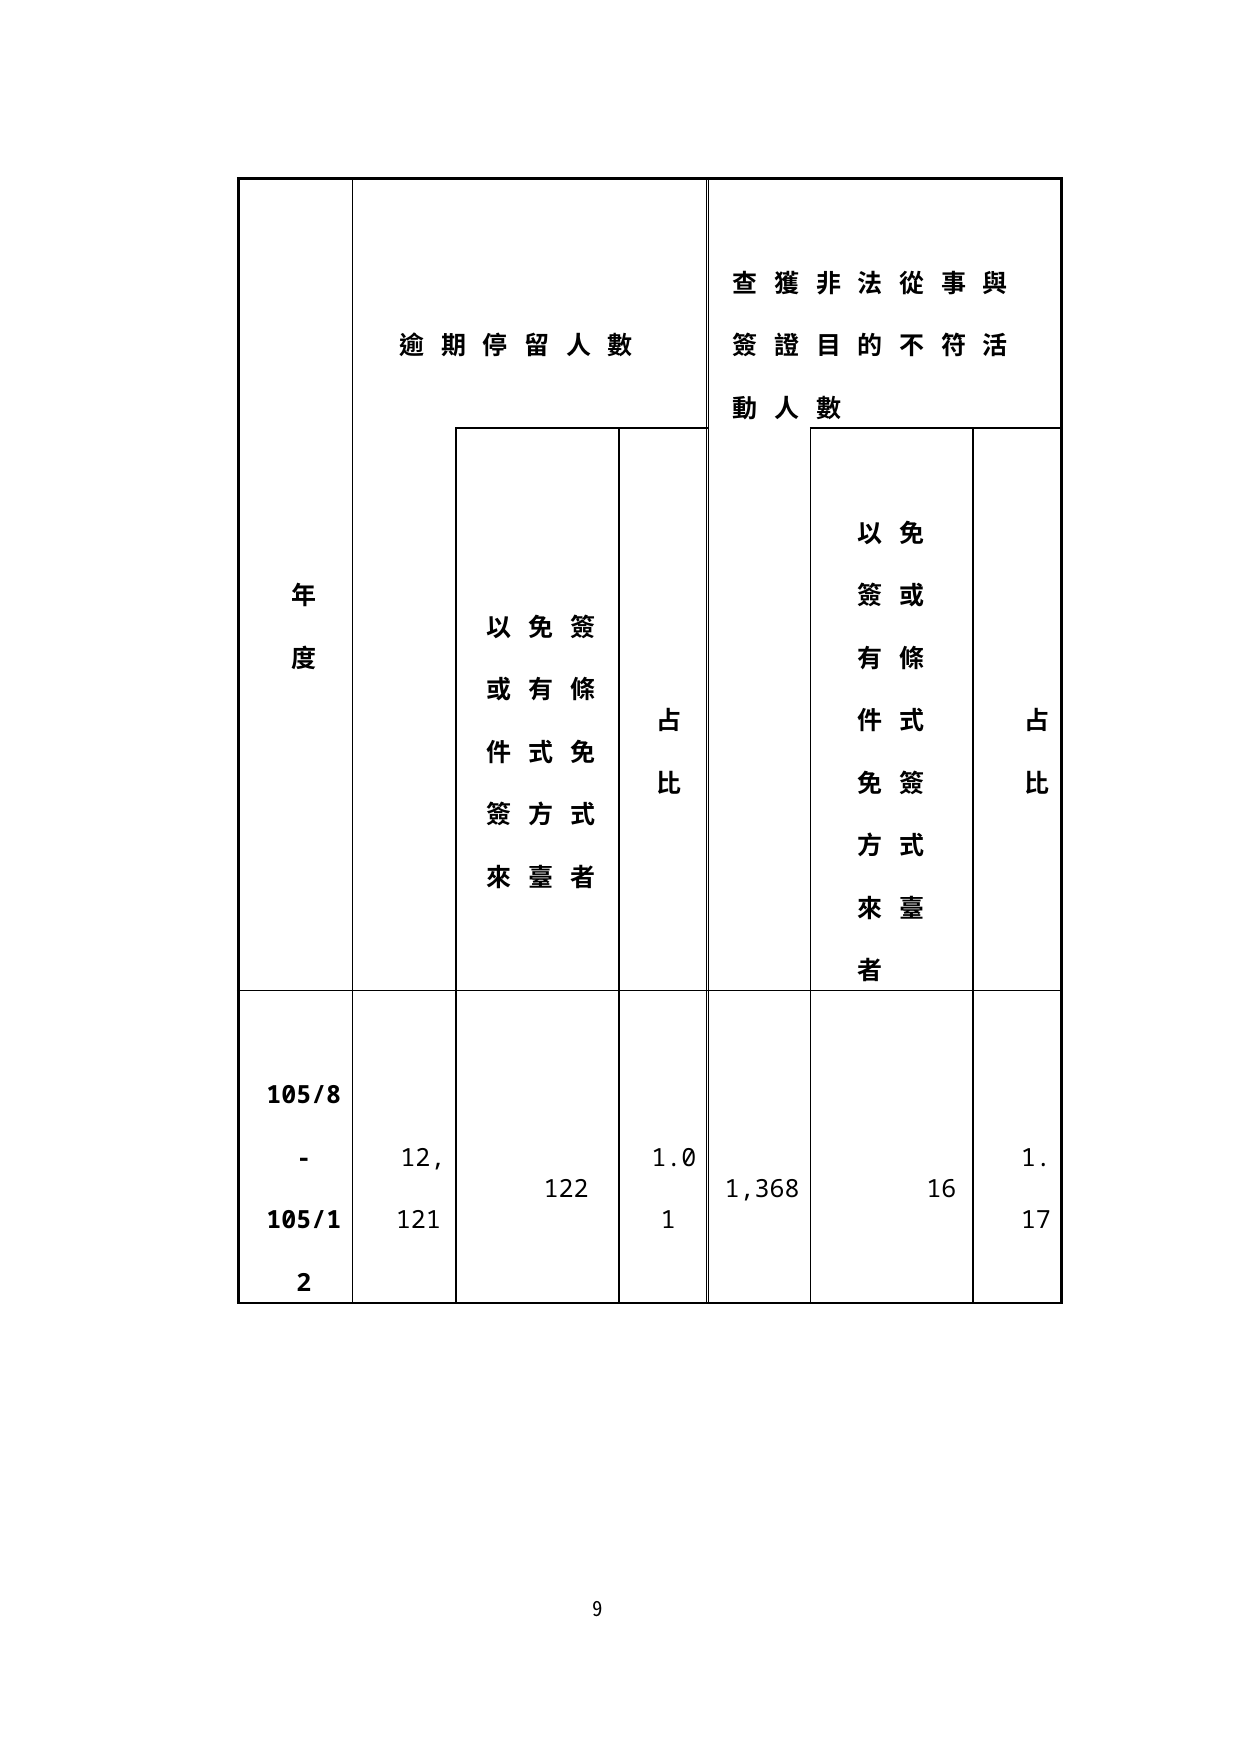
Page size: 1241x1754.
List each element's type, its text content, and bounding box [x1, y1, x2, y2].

table_header 查獲非法從事與簽證目的不符活動人數 [709, 180, 1060, 427]
table_cell 占比 [974, 429, 1060, 990]
table_cell 1.01 [620, 991, 706, 1302]
table_cell 16 [811, 991, 972, 1302]
table_cell 占比 [620, 429, 706, 990]
table_cell [709, 427, 810, 990]
table_cell 以免簽或有條件式免簽方式來臺者 [457, 429, 618, 990]
table_cell 105/8 - 105/12 [240, 991, 352, 1302]
table_header 逾期停留人數 [353, 180, 706, 427]
table_cell 122 [457, 991, 618, 1302]
table_header 年度 [240, 180, 352, 990]
table_cell 1.17 [974, 991, 1060, 1302]
table_cell 12,121 [353, 991, 455, 1302]
table_cell [353, 427, 455, 990]
table_cell 1,368 [709, 991, 810, 1302]
table_cell 以免簽或有條件式免簽方式來臺者 [811, 429, 972, 990]
